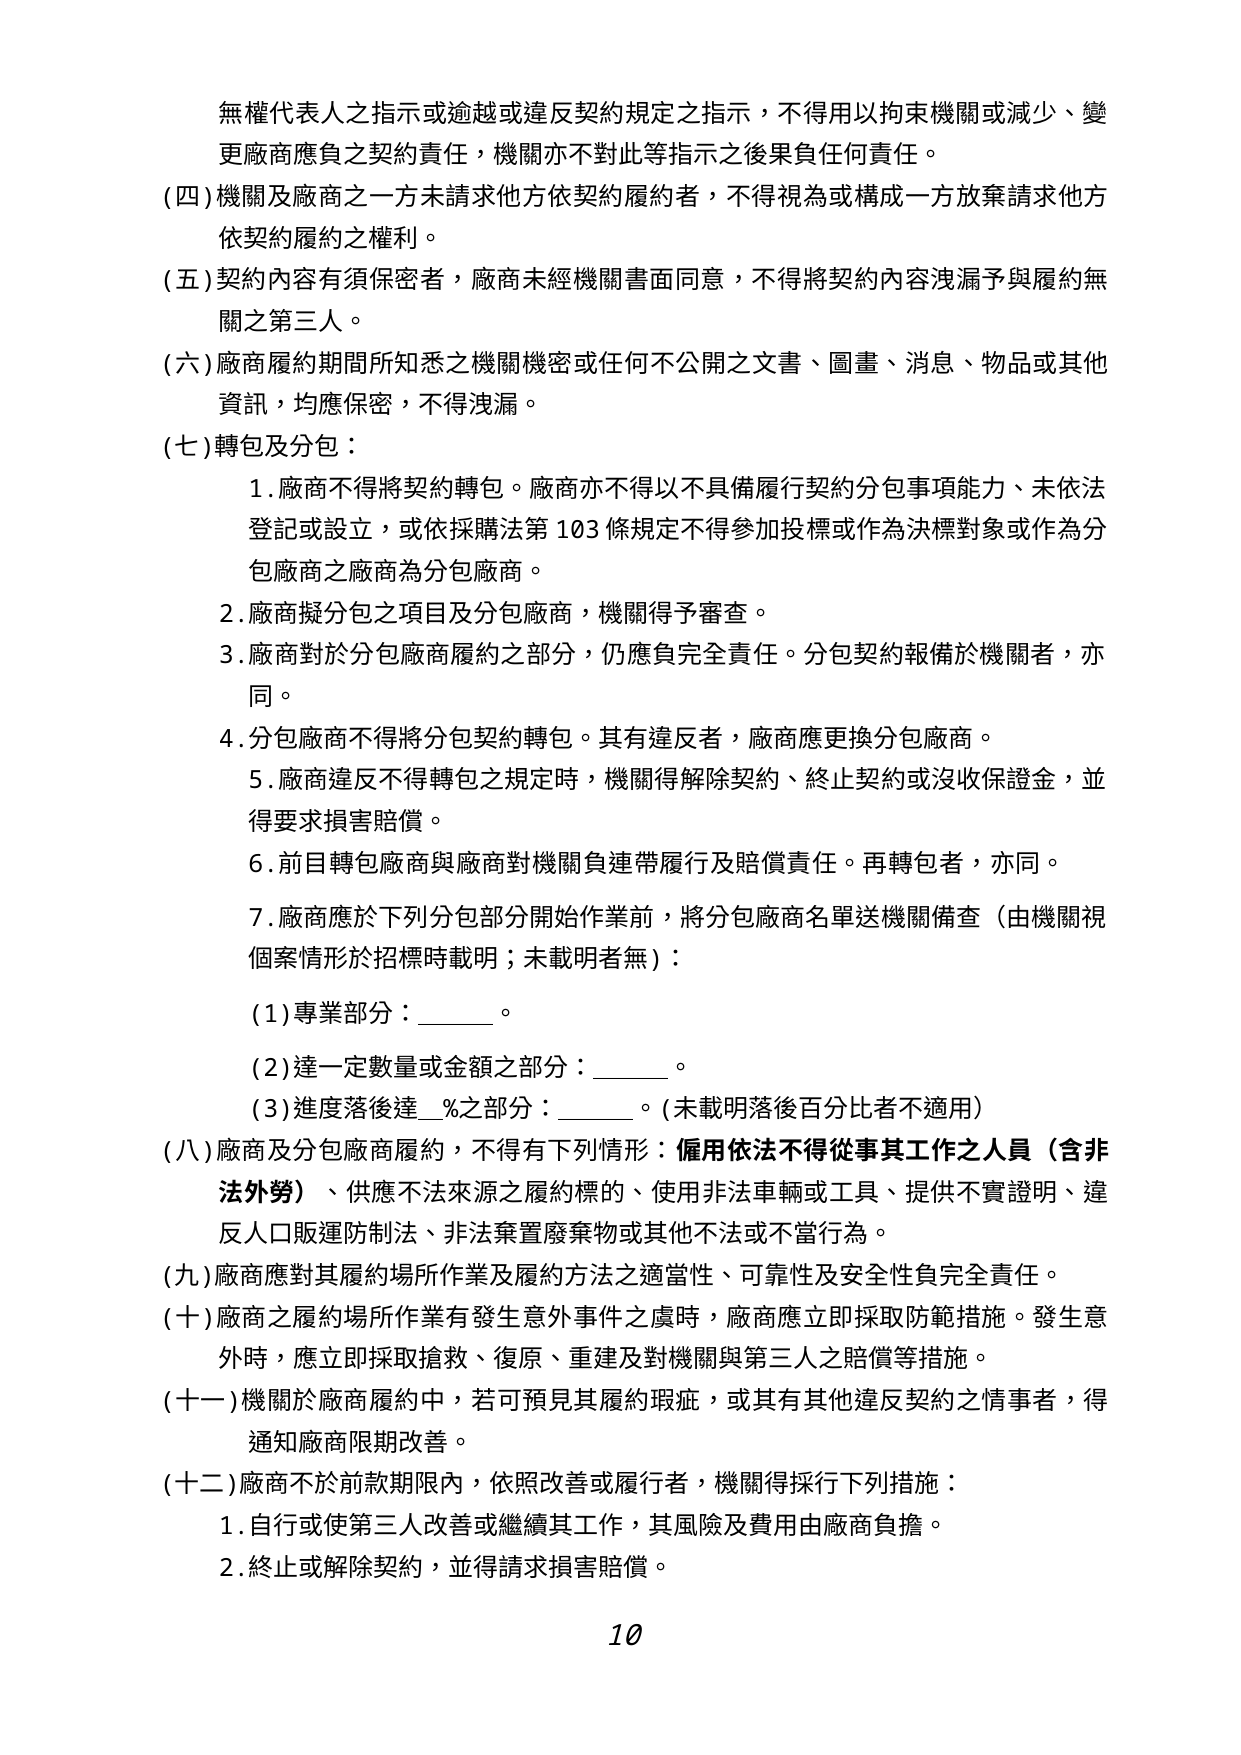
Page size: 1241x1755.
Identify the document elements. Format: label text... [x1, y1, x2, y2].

text (十一)機關於廠商履約中，若可預見其履約瑕疵，或其有其他違反契約之情事者，得通知廠商限期改善。 [159, 1376, 1110, 1459]
text (3)進度落後達＿%之部分：＿＿＿。(未載明落後百分比者不適用） [248, 1084, 1108, 1126]
text 6.前目轉包廠商與廠商對機關負連帶履行及賠償責任。再轉包者，亦同。 [248, 839, 1108, 880]
text (十二)廠商不於前款期限內，依照改善或履行者，機關得採行下列措施： [159, 1459, 1110, 1501]
text 4.分包廠商不得將分包契約轉包。其有違反者，廠商應更換分包廠商。 [218, 714, 1108, 755]
text 3.廠商對於分包廠商履約之部分，仍應負完全責任。分包契約報備於機關者，亦同。 [218, 630, 1108, 714]
text (七)轉包及分包： [159, 422, 1110, 464]
text 無權代表人之指示或逾越或違反契約規定之指示，不得用以拘束機關或減少、變更廠商應負之契約責任，機關亦不對此等指示之後果負任何責任。 [159, 89, 1110, 172]
text (五)契約內容有須保密者，廠商未經機關書面同意，不得將契約內容洩漏予與履約無關之第三人。 [159, 255, 1110, 339]
text 5.廠商違反不得轉包之規定時，機關得解除契約、終止契約或沒收保證金，並得要求損害賠償。 [248, 755, 1108, 839]
text 1.廠商不得將契約轉包。廠商亦不得以不具備履行契約分包事項能力、未依法登記或設立，或依採購法第103條規定不得參加投標或作為決標對象或作為分包廠商之廠商為分包廠商。 [248, 464, 1108, 589]
text (十)廠商之履約場所作業有發生意外事件之虞時，廠商應立即採取防範措施。發生意外時，應立即採取搶救、復原、重建及對機關與第三人之賠償等措施。 [159, 1293, 1110, 1376]
text (八)廠商及分包廠商履約，不得有下列情形：僱用依法不得從事其工作之人員（含非法外勞）、供應不法來源之履約標的、使用非法車輛或工具、提供不實證明、違反人口販運防制法、非法棄置廢棄物或其他不法或不當行為。 [159, 1126, 1110, 1251]
text (1)專業部分：＿＿＿。 [248, 989, 1108, 1030]
text 2.終止或解除契約，並得請求損害賠償。 [218, 1543, 1108, 1584]
text 7.廠商應於下列分包部分開始作業前，將分包廠商名單送機關備查（由機關視個案情形於招標時載明；未載明者無)： [248, 893, 1108, 976]
text (六)廠商履約期間所知悉之機關機密或任何不公開之文書、圖畫、消息、物品或其他資訊，均應保密，不得洩漏。 [159, 339, 1110, 422]
text (九)廠商應對其履約場所作業及履約方法之適當性、可靠性及安全性負完全責任。 [159, 1251, 1110, 1293]
text 2.廠商擬分包之項目及分包廠商，機關得予審查。 [218, 589, 1108, 630]
text 1.自行或使第三人改善或繼續其工作，其風險及費用由廠商負擔。 [218, 1501, 1108, 1543]
text (2)達一定數量或金額之部分：＿＿＿。 [248, 1043, 1108, 1084]
text (四)機關及廠商之一方未請求他方依契約履約者，不得視為或構成一方放棄請求他方依契約履約之權利。 [159, 172, 1110, 255]
